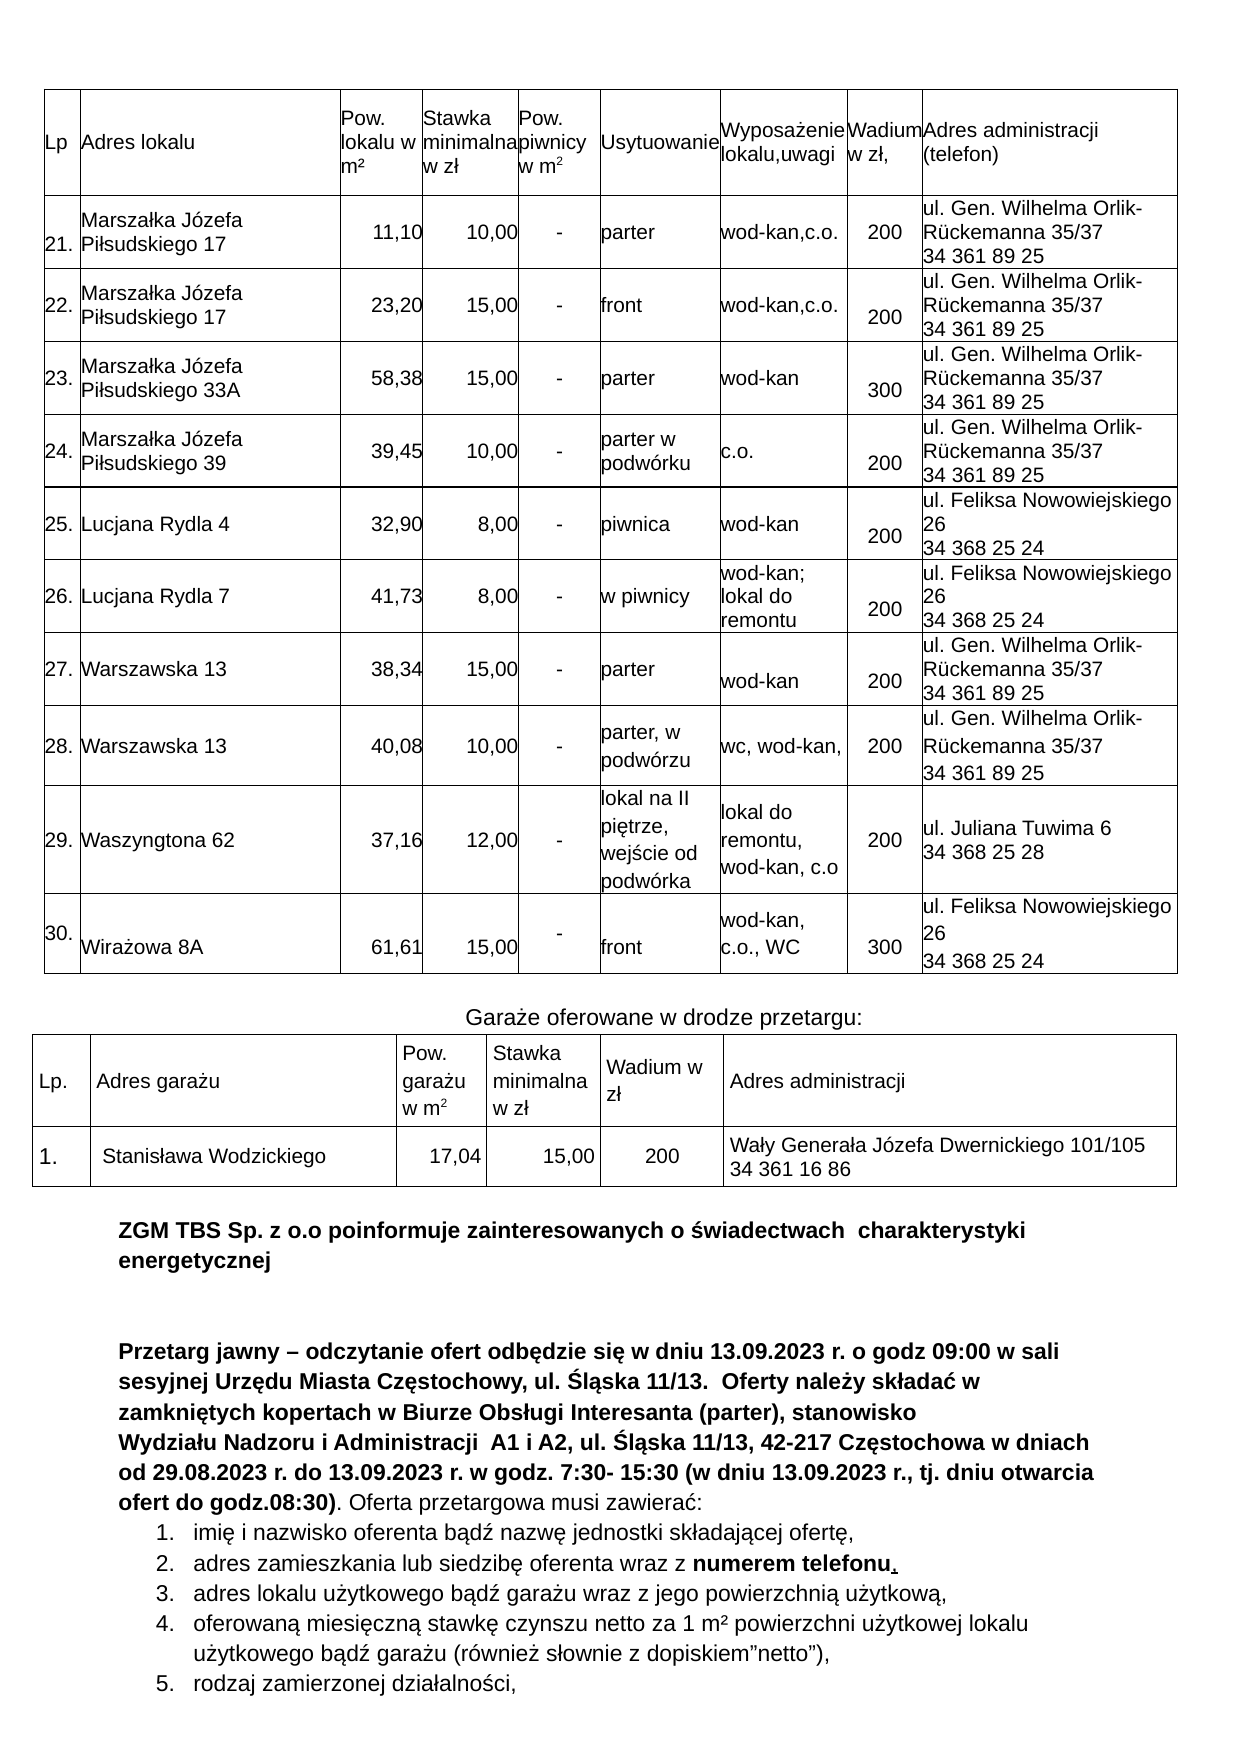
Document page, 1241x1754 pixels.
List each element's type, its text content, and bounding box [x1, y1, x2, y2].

table_header Wadium w zł [601, 1035, 723, 1126]
table_header Lp [45, 90, 80, 195]
table_cell 11,10 [341, 196, 422, 268]
table_cell ul. Feliksa Nowowiejskiego 26 34 368 25 24 [923, 560, 1177, 632]
table_header Stawka minimalna w zł [487, 1035, 600, 1126]
table_cell 8,00 [423, 488, 518, 559]
list adres lokalu użytkowego bądź garażu wraz z jego powierzchnią użytkową, [156, 1580, 1122, 1606]
table_cell - [519, 196, 600, 268]
table_cell ul. Gen. Wilhelma Orlik-Rückemanna 35/37 34 361 89 25 [923, 269, 1177, 341]
table_cell ul. Gen. Wilhelma Orlik-Rückemanna 35/37 34 361 89 25 [923, 706, 1177, 785]
table_cell 15,00 [487, 1127, 600, 1186]
table_cell front [601, 269, 720, 341]
table_cell - [519, 415, 600, 486]
table_cell ul. Juliana Tuwima 6 34 368 25 28 [923, 786, 1177, 893]
table_cell Marszałka Józefa Piłsudskiego 17 [81, 196, 340, 268]
table_header Wyposażenie lokalu,uwagi [721, 90, 847, 195]
table_cell - [519, 706, 600, 785]
table_cell lokal do remontu, wod-kan, c.o [721, 786, 847, 893]
table_header Pow. piwnicy w m2 [519, 90, 600, 195]
table_cell Marszałka Józefa Piłsudskiego 17 [81, 269, 340, 341]
table_cell Stanisława Wodzickiego [91, 1127, 391, 1186]
table_cell wod-kan; lokal do remontu [721, 560, 847, 632]
list imię i nazwisko oferenta bądź nazwę jednostki składającej ofertę, [156, 1519, 1122, 1546]
table_header Pow. lokalu w m² [341, 90, 422, 195]
table_cell parter w podwórku [601, 415, 720, 486]
table_cell ul. Gen. Wilhelma Orlik-Rückemanna 35/37 34 361 89 25 [923, 415, 1177, 486]
table_cell Wały Generała Józefa Dwernickiego 101/105 34 361 16 86 [724, 1127, 1176, 1186]
table_header Usytuowanie [601, 90, 720, 195]
table_cell 15,00 [423, 269, 518, 341]
table_cell 15,00 [423, 633, 518, 705]
table_cell 23,20 [341, 269, 422, 341]
table_cell 200 [848, 415, 922, 486]
table_cell wod-kan,c.o. [721, 196, 847, 268]
table_cell 41,73 [341, 560, 422, 632]
table_cell 200 [848, 269, 922, 341]
list oferowaną miesięczną stawkę czynszu netto za 1 m² powierzchni użytkowej lokalu użytkowego bądź garażu (również słownie z dopiskiem”netto”), [156, 1610, 1122, 1667]
table_cell 27. [45, 633, 80, 705]
table_cell 21. [45, 196, 80, 268]
table_cell 26. [45, 560, 80, 632]
table_cell c.o. [721, 415, 847, 486]
table_header Adres lokalu [81, 90, 340, 195]
table_cell Marszałka Józefa Piłsudskiego 33A [81, 342, 340, 413]
table_cell w piwnicy [601, 560, 720, 632]
table_cell 17,04 [397, 1127, 486, 1186]
table_cell 10,00 [423, 706, 518, 785]
table_cell wc, wod-kan, [721, 706, 847, 785]
table_cell Waszyngtona 62 [81, 786, 340, 893]
table_cell Lucjana Rydla 7 [81, 560, 340, 632]
table_cell wod-kan [721, 488, 847, 559]
table_cell piwnica [601, 488, 720, 559]
table_cell 10,00 [423, 196, 518, 268]
table_header Adres garażu [91, 1035, 396, 1126]
table_cell 22. [45, 269, 80, 341]
table_cell 200 [601, 1127, 723, 1186]
table_cell ul. Feliksa Nowowiejskiego 26 34 368 25 24 [923, 894, 1177, 973]
table_cell 38,34 [341, 633, 422, 705]
table_cell - [519, 269, 600, 341]
table_cell Warszawska 13 [81, 706, 340, 785]
table_cell 300 [848, 894, 922, 973]
table_header Adres administracji [724, 1035, 1176, 1126]
table_cell 8,00 [423, 560, 518, 632]
table_cell 32,90 [341, 488, 422, 559]
table_cell wod-kan [721, 342, 847, 413]
table_cell 61,61 [341, 894, 422, 973]
text Wydziału Nadzoru i Administracji A1 i A2, ul. Śląska 11/13, 42-217 Częstochowa w dniach od 29.08.2023 r. do 13.09.2023 r. w godz. 7:30- 15:30 (w dniu 13.09.2023 r., tj. dniu otwarcia ofert do godz.08:30). Oferta przetargowa musi zawierać: [118, 1429, 1122, 1516]
table_cell front [601, 894, 720, 973]
table_cell parter [601, 633, 720, 705]
table_cell [391, 1127, 396, 1186]
table_cell parter [601, 342, 720, 413]
table_cell 28. [45, 706, 80, 785]
list adres zamieszkania lub siedzibę oferenta wraz z numerem telefonu, [156, 1549, 1122, 1576]
table_cell ul. Gen. Wilhelma Orlik-Rückemanna 35/37 34 361 89 25 [923, 342, 1177, 413]
table_cell parter, w podwórzu [601, 706, 720, 785]
table_cell - [519, 560, 600, 632]
table_cell Warszawska 13 [81, 633, 340, 705]
table_cell ul. Feliksa Nowowiejskiego 26 34 368 25 24 [923, 488, 1177, 559]
table_cell wod-kan,c.o. [721, 269, 847, 341]
table_cell 30. [45, 894, 80, 973]
table_cell 24. [45, 415, 80, 486]
table_cell 200 [848, 633, 922, 705]
table_cell - [519, 488, 600, 559]
table_cell parter [601, 196, 720, 268]
table_cell 58,38 [341, 342, 422, 413]
table_cell 200 [848, 196, 922, 268]
table_header Lp. [33, 1035, 90, 1126]
table_cell ul. Gen. Wilhelma Orlik-Rückemanna 35/37 34 361 89 25 [923, 633, 1177, 705]
table_cell 300 [848, 342, 922, 413]
table_cell 39,45 [341, 415, 422, 486]
table_cell 10,00 [423, 415, 518, 486]
table_cell 200 [848, 560, 922, 632]
table_cell - [519, 786, 600, 893]
table_cell 23. [45, 342, 80, 413]
table_cell 200 [848, 706, 922, 785]
table_cell lokal na II piętrze, wejście od podwórka [601, 786, 720, 893]
table_cell 15,00 [423, 894, 518, 973]
list rodzaj zamierzonej działalności, [156, 1670, 1122, 1697]
table_cell ul. Gen. Wilhelma Orlik-Rückemanna 35/37 34 361 89 25 [923, 196, 1177, 268]
table_cell - [519, 633, 600, 705]
table_cell 200 [848, 488, 922, 559]
text Garaże oferowane w drodze przetargu: [118, 1004, 1209, 1030]
table_cell [33, 1127, 90, 1186]
table_cell wod-kan, c.o., WC [721, 894, 847, 973]
table_cell 25. [45, 488, 80, 559]
table_header Pow. garażu w m2 [397, 1035, 486, 1126]
table_cell 29. [45, 786, 80, 893]
table_header Wadium w zł, [848, 90, 922, 195]
table_cell Marszałka Józefa Piłsudskiego 39 [81, 415, 340, 486]
table_header Adres administracji (telefon) [923, 90, 1177, 195]
table_cell Wirażowa 8A [81, 894, 340, 973]
table_header Stawka minimalna w zł [423, 90, 518, 195]
table_cell 200 [848, 786, 922, 893]
table_cell Lucjana Rydla 4 [81, 488, 340, 559]
table_cell 12,00 [423, 786, 518, 893]
table_cell 40,08 [341, 706, 422, 785]
table_cell 37,16 [341, 786, 422, 893]
text ZGM TBS Sp. z o.o poinformuje zainteresowanych o świadectwach charakterystyki energetycznej [118, 1217, 1122, 1274]
table_cell - [519, 894, 600, 973]
text Przetarg jawny – odczytanie ofert odbędzie się w dniu 13.09.2023 r. o godz 09:00 w sali sesyjnej Urzędu Miasta Częstochowy, ul. Śląska 11/13. Oferty należy składać w zamkniętych kopertach w Biurze Obsługi Interesanta (parter), stanowisko [118, 1338, 1122, 1425]
table_cell - [519, 342, 600, 413]
table_cell wod-kan [721, 633, 847, 705]
table_cell 15,00 [423, 342, 518, 413]
